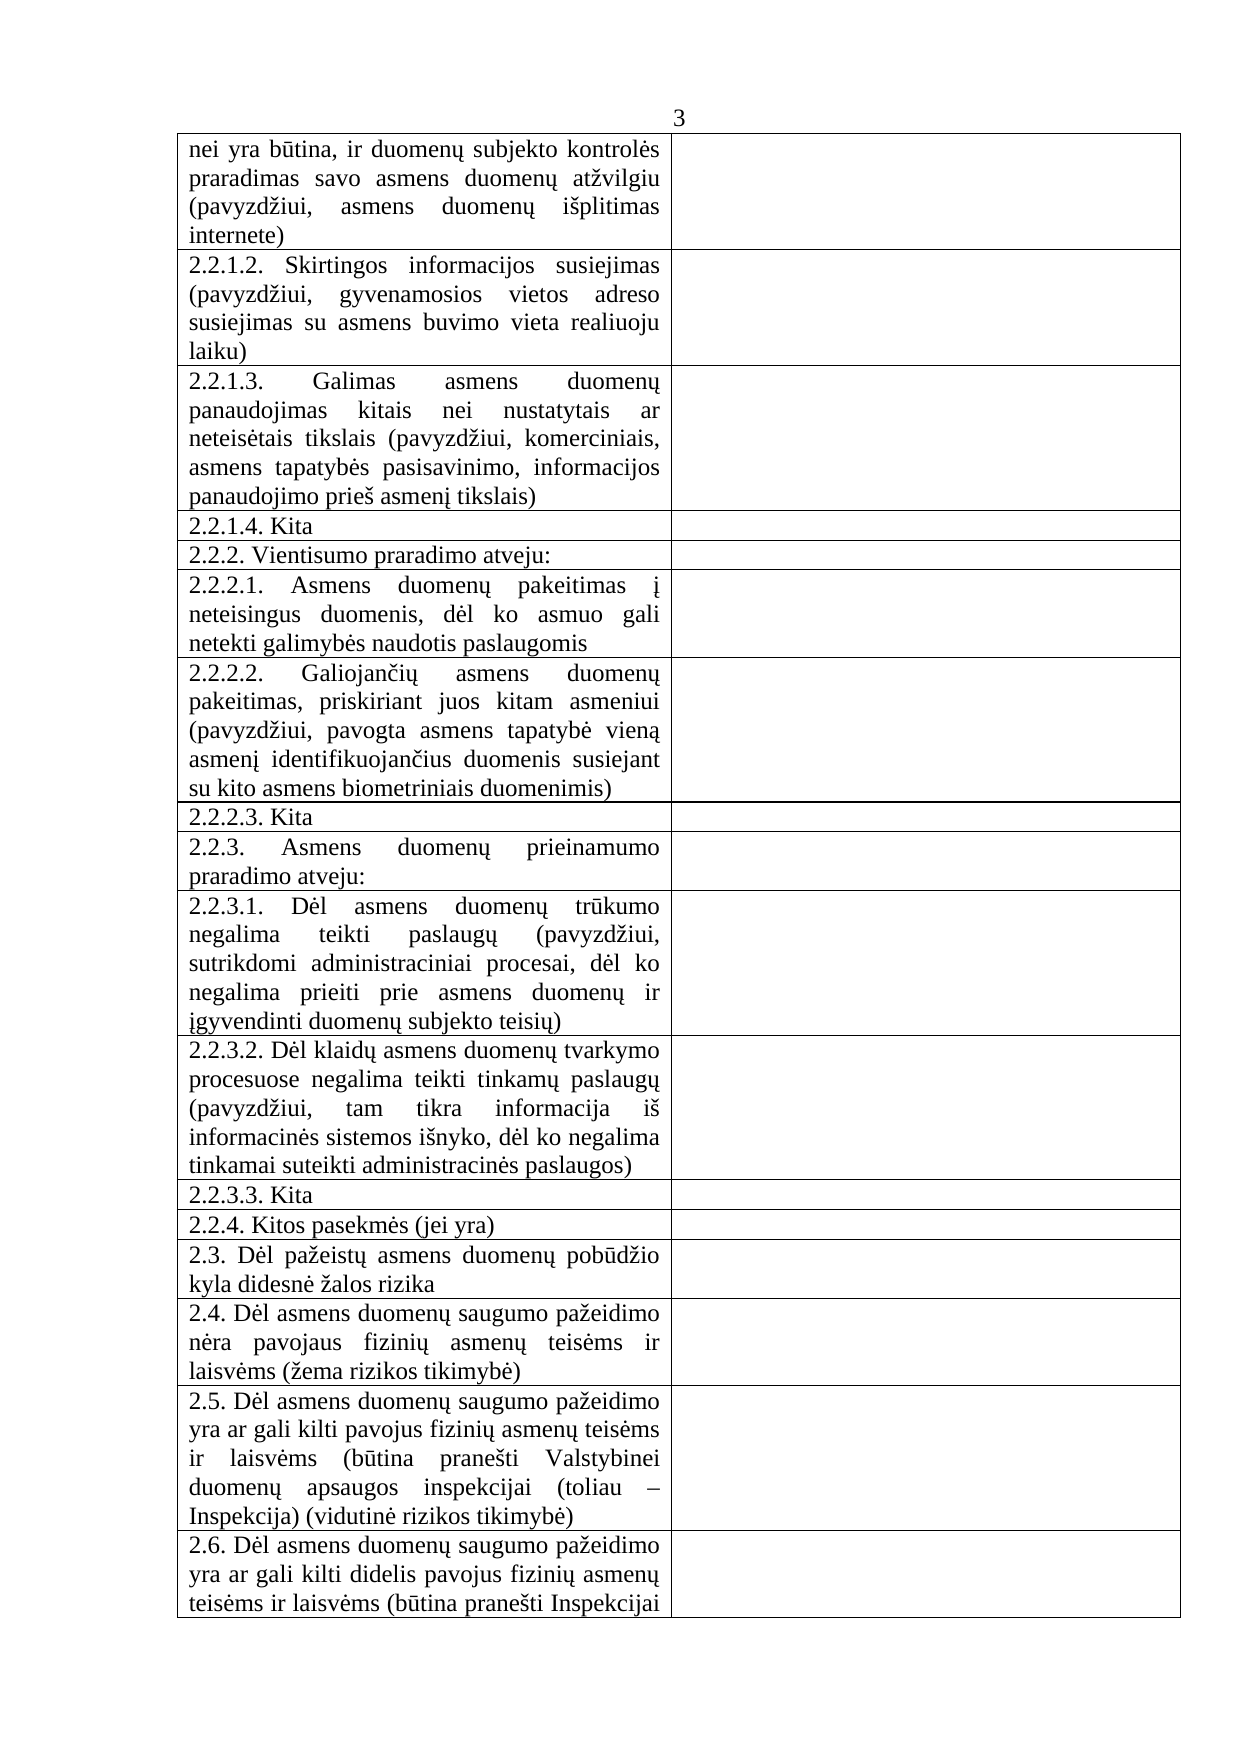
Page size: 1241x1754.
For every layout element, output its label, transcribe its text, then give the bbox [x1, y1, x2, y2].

table_cell [672, 1036, 1180, 1179]
table_cell [672, 1210, 1180, 1239]
table_cell 2.2.3.1. Dėl asmens duomenų trūkumo negalima teikti paslaugų (pavyzdžiui, sutrikdomi administraciniai procesai, dėl ko negalima prieiti prie asmens duomenų ir įgyvendinti duomenų subjekto teisių) [178, 891, 671, 1034]
table_cell [672, 570, 1180, 657]
table_cell [672, 1531, 1180, 1617]
table_cell [672, 1240, 1180, 1297]
table_cell [672, 541, 1180, 569]
table_cell 2.5. Dėl asmens duomenų saugumo pažeidimo yra ar gali kilti pavojus fizinių asmenų teisėms ir laisvėms (būtina pranešti Valstybinei duomenų apsaugos inspekcijai (toliau – Inspekcija) (vidutinė rizikos tikimybė) [178, 1386, 671, 1529]
table_cell 2.2.3. Asmens duomenų prieinamumo praradimo atveju: [178, 832, 671, 890]
table_cell [672, 1386, 1180, 1529]
table_cell nei yra būtina, ir duomenų subjekto kontrolės praradimas savo asmens duomenų atžvilgiu (pavyzdžiui, asmens duomenų išplitimas internete) [178, 134, 671, 249]
table_cell 2.2.2. Vientisumo praradimo atveju: [178, 541, 671, 569]
table_cell 2.2.2.2. Galiojančių asmens duomenų pakeitimas, priskiriant juos kitam asmeniui (pavyzdžiui, pavogta asmens tapatybė vieną asmenį identifikuojančius duomenis susiejant su kito asmens biometriniais duomenimis) [178, 658, 671, 801]
table_cell 2.2.1.2. Skirtingos informacijos susiejimas (pavyzdžiui, gyvenamosios vietos adreso susiejimas su asmens buvimo vieta realiuoju laiku) [178, 250, 671, 365]
table_cell 2.4. Dėl asmens duomenų saugumo pažeidimo nėra pavojaus fizinių asmenų teisėms ir laisvėms (žema rizikos tikimybė) [178, 1299, 671, 1385]
table_cell 2.2.2.1. Asmens duomenų pakeitimas į neteisingus duomenis, dėl ko asmuo gali netekti galimybės naudotis paslaugomis [178, 570, 671, 657]
table_cell [672, 803, 1180, 831]
table_cell 2.2.3.2. Dėl klaidų asmens duomenų tvarkymo procesuose negalima teikti tinkamų paslaugų (pavyzdžiui, tam tikra informacija iš informacinės sistemos išnyko, dėl ko negalima tinkamai suteikti administracinės paslaugos) [178, 1036, 671, 1179]
table_cell [672, 832, 1180, 890]
table_cell [672, 1180, 1180, 1209]
table_cell [672, 891, 1180, 1034]
table_cell [672, 250, 1180, 365]
table_cell 2.2.3.3. Kita [178, 1180, 671, 1209]
table_cell [672, 658, 1180, 801]
table_cell 2.2.1.4. Kita [178, 511, 671, 539]
table_cell 2.6. Dėl asmens duomenų saugumo pažeidimo yra ar gali kilti didelis pavojus fizinių asmenų teisėms ir laisvėms (būtina pranešti Inspekcijai [178, 1531, 671, 1617]
table_cell 2.3. Dėl pažeistų asmens duomenų pobūdžio kyla didesnė žalos rizika [178, 1240, 671, 1297]
table_cell 2.2.1.3. Galimas asmens duomenų panaudojimas kitais nei nustatytais ar neteisėtais tikslais (pavyzdžiui, komerciniais, asmens tapatybės pasisavinimo, informacijos panaudojimo prieš asmenį tikslais) [178, 366, 671, 510]
table_cell [672, 511, 1180, 539]
table_cell 2.2.4. Kitos pasekmės (jei yra) [178, 1210, 671, 1239]
table_cell [672, 1299, 1180, 1385]
table_cell [672, 134, 1180, 249]
table_cell 2.2.2.3. Kita [178, 803, 671, 831]
table_cell [672, 366, 1180, 510]
